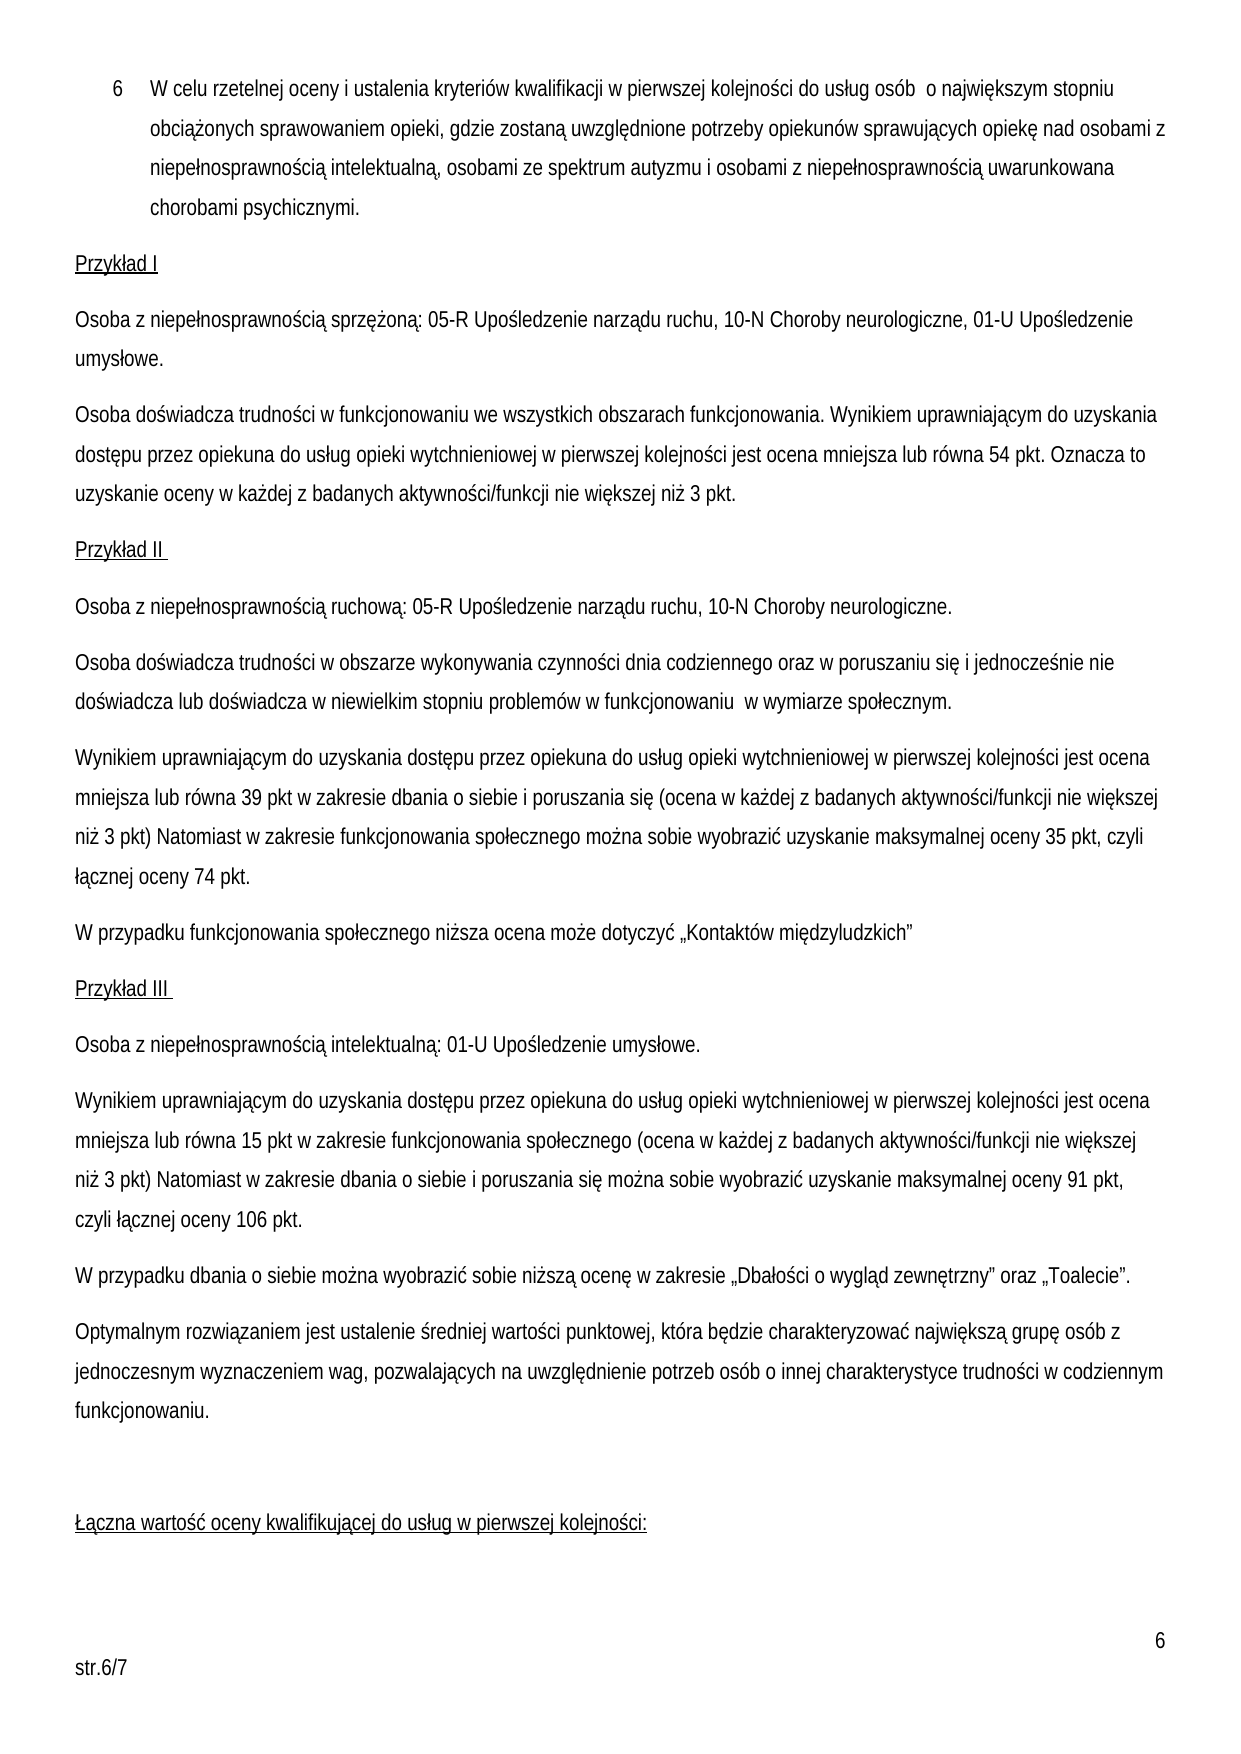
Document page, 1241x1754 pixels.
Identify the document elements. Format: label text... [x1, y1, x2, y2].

text Osoba doświadcza trudności w funkcjonowaniu we wszystkich obszarach funkcjonowania. Wynikiem uprawniającym do uzyskania dostępu przez opiekuna do usług opieki wytchnieniowej w pierwszej kolejności jest ocena mniejsza lub równa 54 pkt. Oznacza to uzyskanie oceny w każdej z badanych aktywności/funkcji nie większej niż 3 pkt. [75, 401, 1165, 507]
text W przypadku funkcjonowania społecznego niższa ocena może dotyczyć „Kontaktów międzyludzkich” [75, 919, 1165, 945]
text Wynikiem uprawniającym do uzyskania dostępu przez opiekuna do usług opieki wytchnieniowej w pierwszej kolejności jest ocena mniejsza lub równa 39 pkt w zakresie dbania o siebie i poruszania się (ocena w każdej z badanych aktywności/funkcji nie większej niż 3 pkt) Natomiast w zakresie funkcjonowania społecznego można sobie wyobrazić uzyskanie maksymalnej oceny 35 pkt, czyli łącznej oceny 74 pkt. [75, 744, 1165, 889]
text Łączna wartość oceny kwalifikującej do usług w pierwszej kolejności: [75, 1509, 1165, 1536]
list W celu rzetelnej oceny i ustalenia kryteriów kwalifikacji w pierwszej kolejności do usług osób o największym stopniu obciążonych sprawowaniem opieki, gdzie zostaną uwzględnione potrzeby opiekunów sprawujących opiekę nad osobami z niepełnosprawnością intelektualną, osobami ze spektrum autyzmu i osobami z niepełnosprawnością uwarunkowana chorobami psychicznymi. [112, 75, 1165, 220]
text Optymalnym rozwiązaniem jest ustalenie średniej wartości punktowej, która będzie charakteryzować największą grupę osób z jednoczesnym wyznaczeniem wag, pozwalających na uwzględnienie potrzeb osób o innej charakterystyce trudności w codziennym funkcjonowaniu. [75, 1318, 1165, 1423]
text W przypadku dbania o siebie można wyobrazić sobie niższą ocenę w zakresie „Dbałości o wygląd zewnętrzny” oraz „Toalecie”. [75, 1262, 1165, 1288]
text Osoba z niepełnosprawnością intelektualną: 01-U Upośledzenie umysłowe. [75, 1031, 1165, 1058]
text Przykład III [75, 975, 1165, 1001]
text Osoba z niepełnosprawnością sprzężoną: 05-R Upośledzenie narządu ruchu, 10-N Choroby neurologiczne, 01-U Upośledzenie umysłowe. [75, 306, 1165, 372]
text Osoba doświadcza trudności w obszarze wykonywania czynności dnia codziennego oraz w poruszaniu się i jednocześnie nie doświadcza lub doświadcza w niewielkim stopniu problemów w funkcjonowaniu w wymiarze społecznym. [75, 649, 1165, 714]
text Przykład II [75, 536, 1165, 563]
text Wynikiem uprawniającym do uzyskania dostępu przez opiekuna do usług opieki wytchnieniowej w pierwszej kolejności jest ocena mniejsza lub równa 15 pkt w zakresie funkcjonowania społecznego (ocena w każdej z badanych aktywności/funkcji nie większej niż 3 pkt) Natomiast w zakresie dbania o siebie i poruszania się można sobie wyobrazić uzyskanie maksymalnej oceny 91 pkt, czyli łącznej oceny 106 pkt. [75, 1087, 1165, 1232]
text Osoba z niepełnosprawnością ruchową: 05-R Upośledzenie narządu ruchu, 10-N Choroby neurologiczne. [75, 593, 1165, 619]
text Przykład I [75, 249, 1165, 276]
